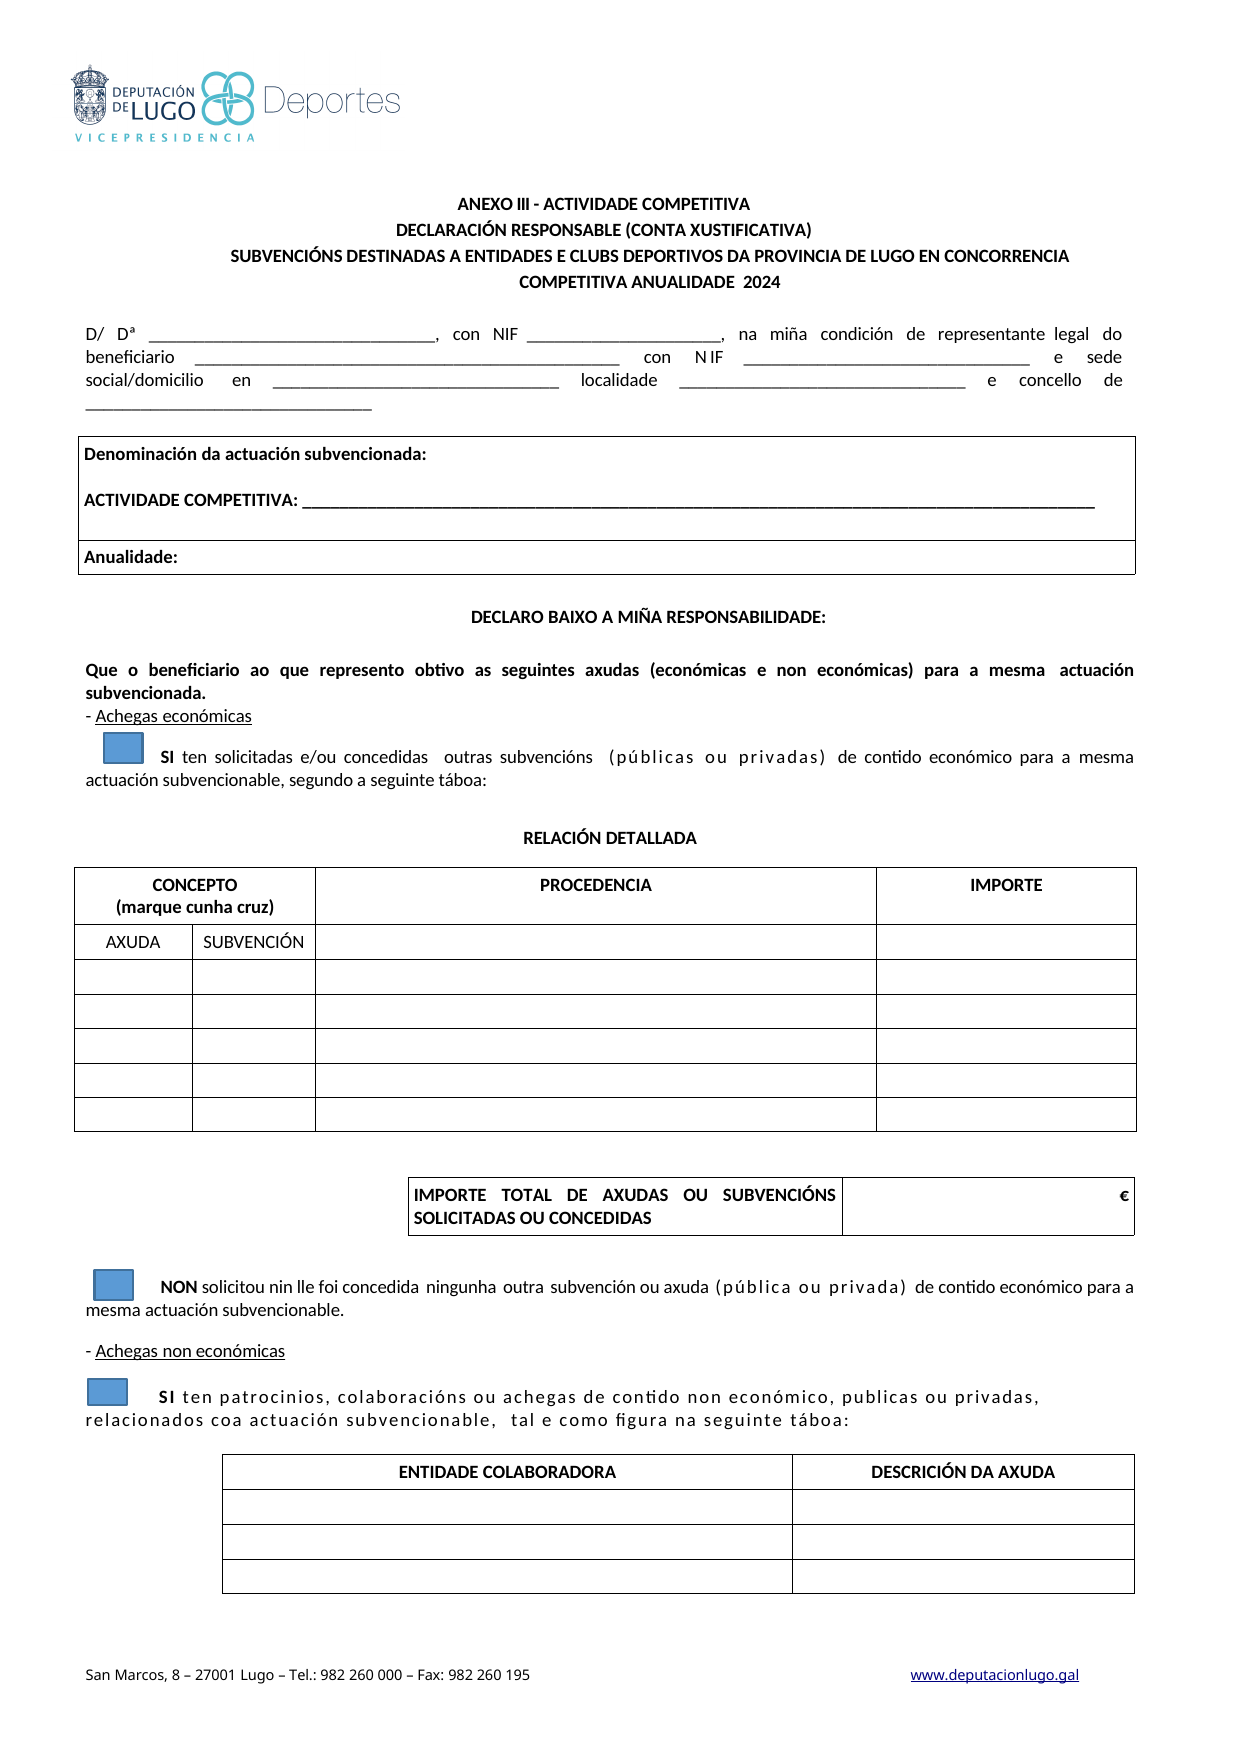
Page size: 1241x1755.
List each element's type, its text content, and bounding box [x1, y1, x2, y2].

table_header PROCEDENCIA [316, 868, 876, 924]
table_cell [316, 960, 876, 993]
table_cell [877, 1098, 1136, 1131]
text RELACIÓN DETALLADA [85, 826, 1134, 849]
table_header IMPORTE TOTAL DE AXUDAS OU SUBVENCIÓNS SOLICITADAS OU CONCEDIDAS [409, 1178, 842, 1235]
table_cell [316, 1029, 876, 1062]
table_cell [877, 960, 1136, 993]
table_header CONCEPTO (marque cunha cruz) [75, 868, 315, 924]
text - Achegas non económicas [85, 1339, 1134, 1362]
table_cell [793, 1525, 1134, 1558]
table_cell Anualidade: [79, 541, 1135, 574]
text SI ten patrocinios, colaboracións ou achegas de contido non económico, publicas ou privadas, relacionados coa actuación subvencionable, tal e como figura na seguinte táboa: [85, 1385, 1134, 1431]
table_cell [793, 1560, 1134, 1593]
table_cell [75, 1029, 192, 1062]
table_cell [193, 1098, 315, 1131]
table_cell [75, 1064, 192, 1097]
subtitle Que o beneficiario ao que represento obtivo as seguintes axudas (económicas e non económicas) para a mesma actuación subvencionada. [85, 658, 1134, 704]
table_cell [223, 1525, 792, 1558]
table_cell AXUDA [75, 925, 192, 959]
table_cell [193, 995, 315, 1028]
text SI ten solicitadas e/ou concedidas outras subvencións (públicas ou privadas) de contido económico para a mesma actuación subvencionable, segundo a seguinte táboa: [85, 745, 1134, 791]
picture [51, 51, 405, 151]
table_cell [193, 1029, 315, 1062]
table_cell [193, 1064, 315, 1097]
table_cell [75, 1098, 192, 1131]
table_header € [843, 1178, 1134, 1235]
table_cell [877, 925, 1136, 959]
table_cell [223, 1490, 792, 1523]
text - Achegas económicas [85, 704, 1134, 727]
text ANEXO III - ACTIVIDADE COMPETITIVA [85, 192, 1122, 214]
text SUBVENCIÓNS DESTINADAS A ENTIDADES E CLUBS DEPORTIVOS DA PROVINCIA DE LUGO EN CONCORRENCIA COMPETITIVA ANUALIDADE 2024 [177, 244, 1122, 293]
text DECLARACIÓN RESPONSABLE (CONTA XUSTIFICATIVA) [85, 218, 1122, 241]
subtitle DECLARO BAIXO A MIÑA RESPONSABILIDADE: [471, 605, 1134, 628]
table_cell [877, 995, 1136, 1028]
table_cell [316, 1064, 876, 1097]
table_cell [793, 1490, 1134, 1523]
table_cell [877, 1064, 1136, 1097]
table_cell [75, 995, 192, 1028]
table_cell SUBVENCIÓN [193, 925, 315, 959]
table_cell [223, 1560, 792, 1593]
table_cell [316, 1098, 876, 1131]
table_header ENTIDADE COLABORADORA [223, 1455, 792, 1489]
table_cell [75, 960, 192, 993]
text NON solicitou nin lle foi concedida ningunha outra subvención ou axuda (pública ou privada) de contido económico para a mesma actuación subvencionable. [85, 1276, 1134, 1321]
table_cell [316, 925, 876, 959]
text D/ Dª _______________________________, con NIF _____________________, na miña condición de representante legal do beneficiario ______________________________________________ con NIF _______________________________ e sede social/domicilio en _______________________________ localidade _______________________________ e concello de _______________________________ [85, 322, 1123, 413]
table_cell [316, 995, 876, 1028]
table_header Denominación da actuación subvencionada: ACTIVIDADE COMPETITIVA: _____________________________________________________________________________________ [79, 437, 1135, 540]
table_header DESCRICIÓN DA AXUDA [793, 1455, 1134, 1489]
table_header IMPORTE [877, 868, 1136, 924]
table_cell [877, 1029, 1136, 1062]
table_cell [193, 960, 315, 993]
